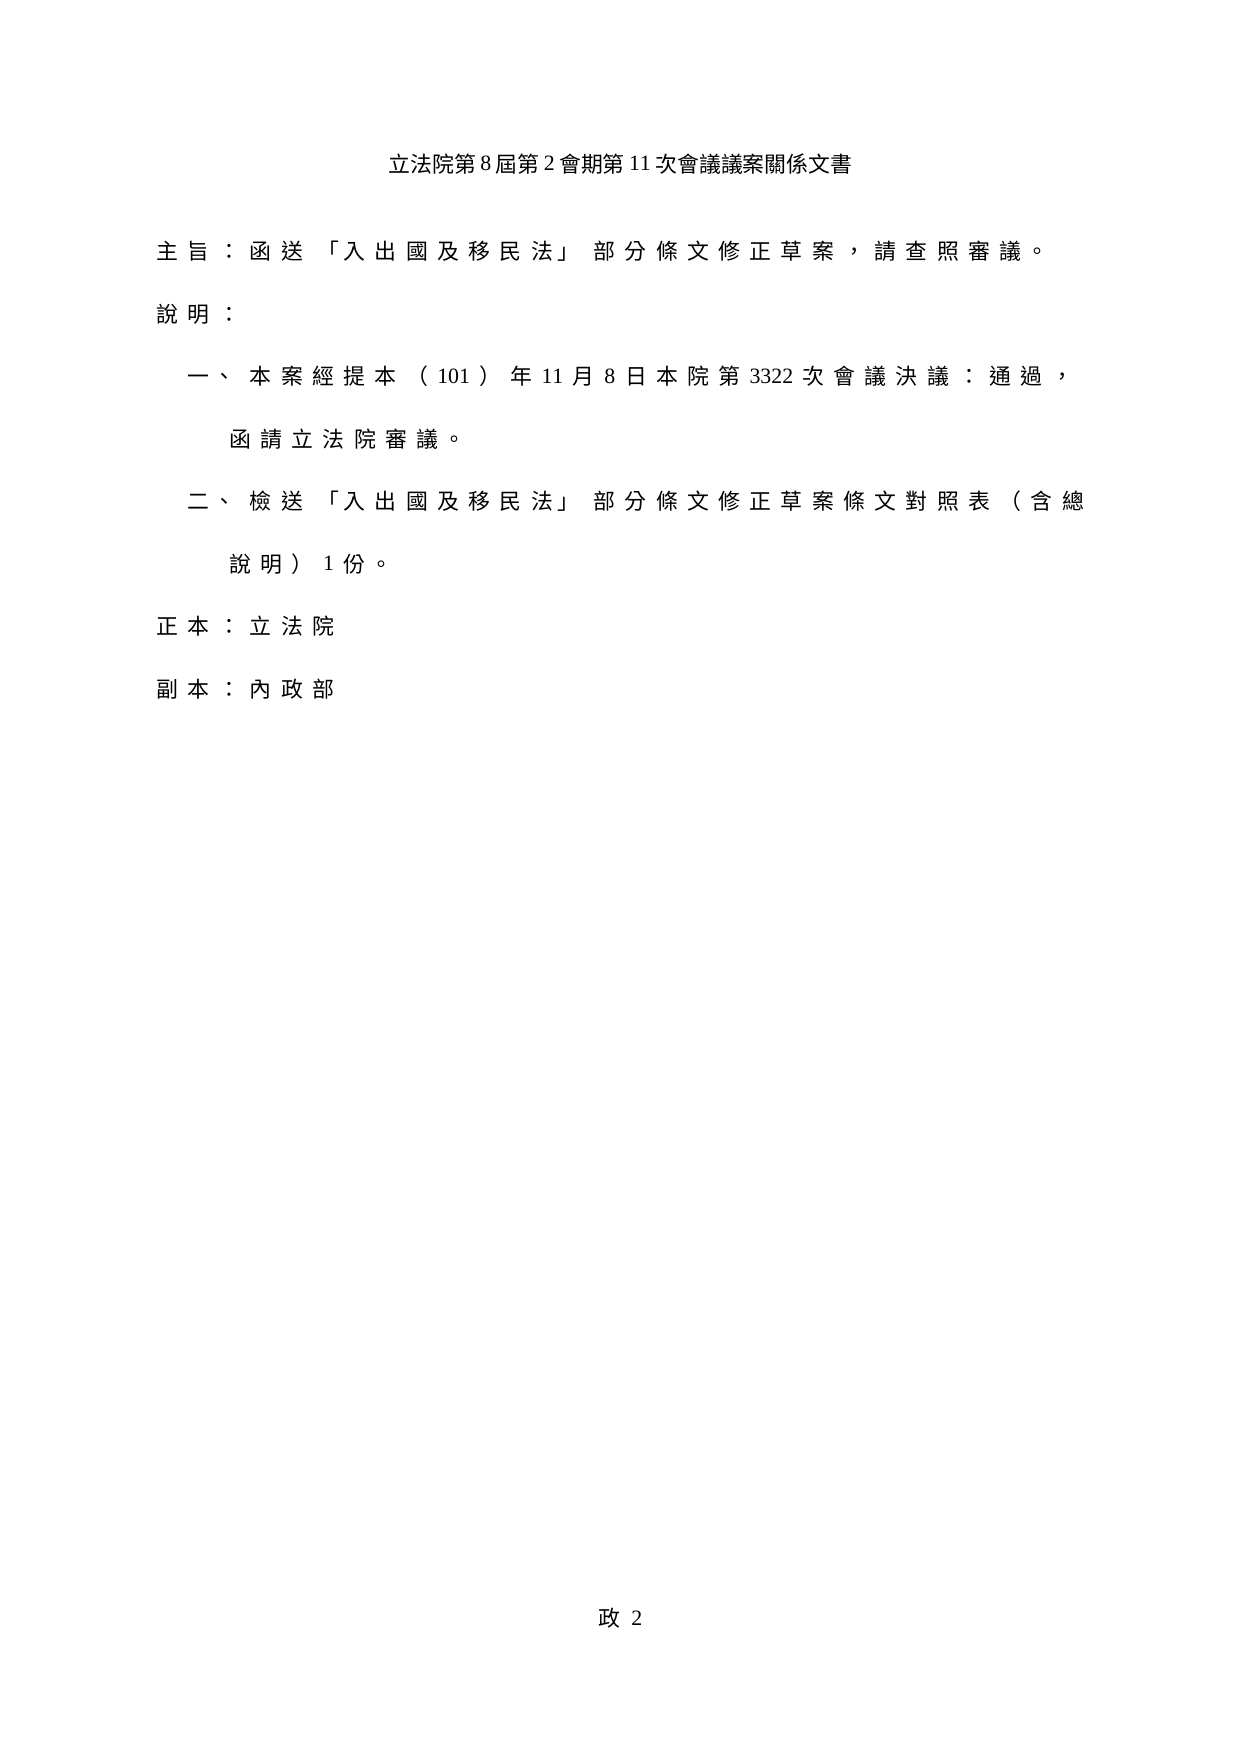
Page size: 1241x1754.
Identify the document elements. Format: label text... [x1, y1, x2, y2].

text 正本：立法院 [151, 594, 1089, 656]
text 副本：內政部 [151, 656, 1089, 719]
text 主旨：函送「入出國及移民法」部分條文修正草案，請查照審議。 [151, 219, 1089, 281]
text 說明： [151, 281, 1089, 344]
text 一、本案經提本（101）年11月8日本院第3322次會議決議：通過，函請立法院審議。 [173, 344, 1089, 469]
text 二、檢送「入出國及移民法」部分條文修正草案條文對照表（含總說明）1份。 [173, 469, 1089, 594]
